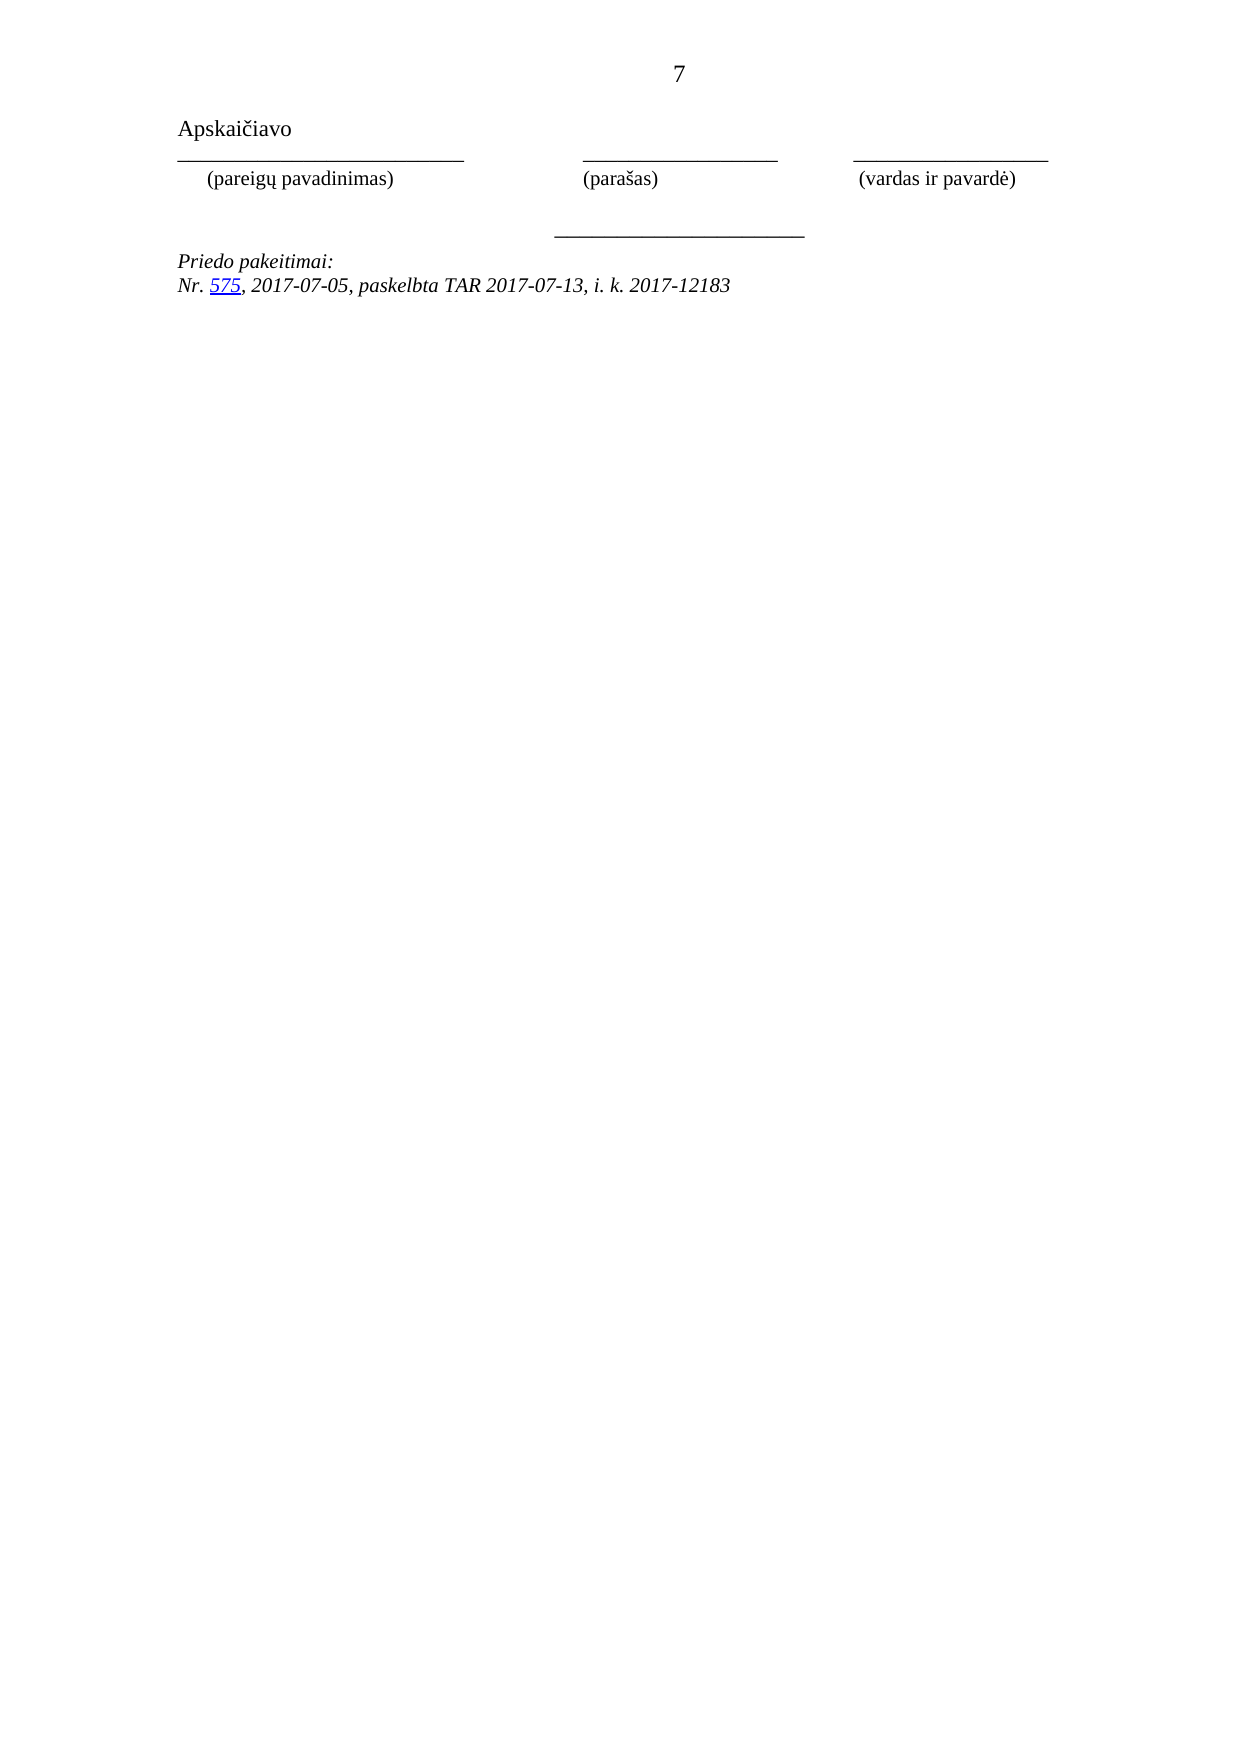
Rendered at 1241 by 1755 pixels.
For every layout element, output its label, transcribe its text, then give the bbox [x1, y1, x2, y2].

text Priedo pakeitimai: [177, 248, 1181, 273]
text –––––––––––––––––––– [177, 220, 1181, 248]
text (pareigų pavadinimas) (parašas) (vardas ir pavardė) [177, 164, 1181, 191]
text _________________________ _________________ _________________ [177, 141, 1181, 164]
text Apskaičiavo [177, 118, 1181, 141]
text Nr. 575, 2017-07-05, paskelbta TAR 2017-07-13, i. k. 2017-12183 [177, 273, 1181, 297]
